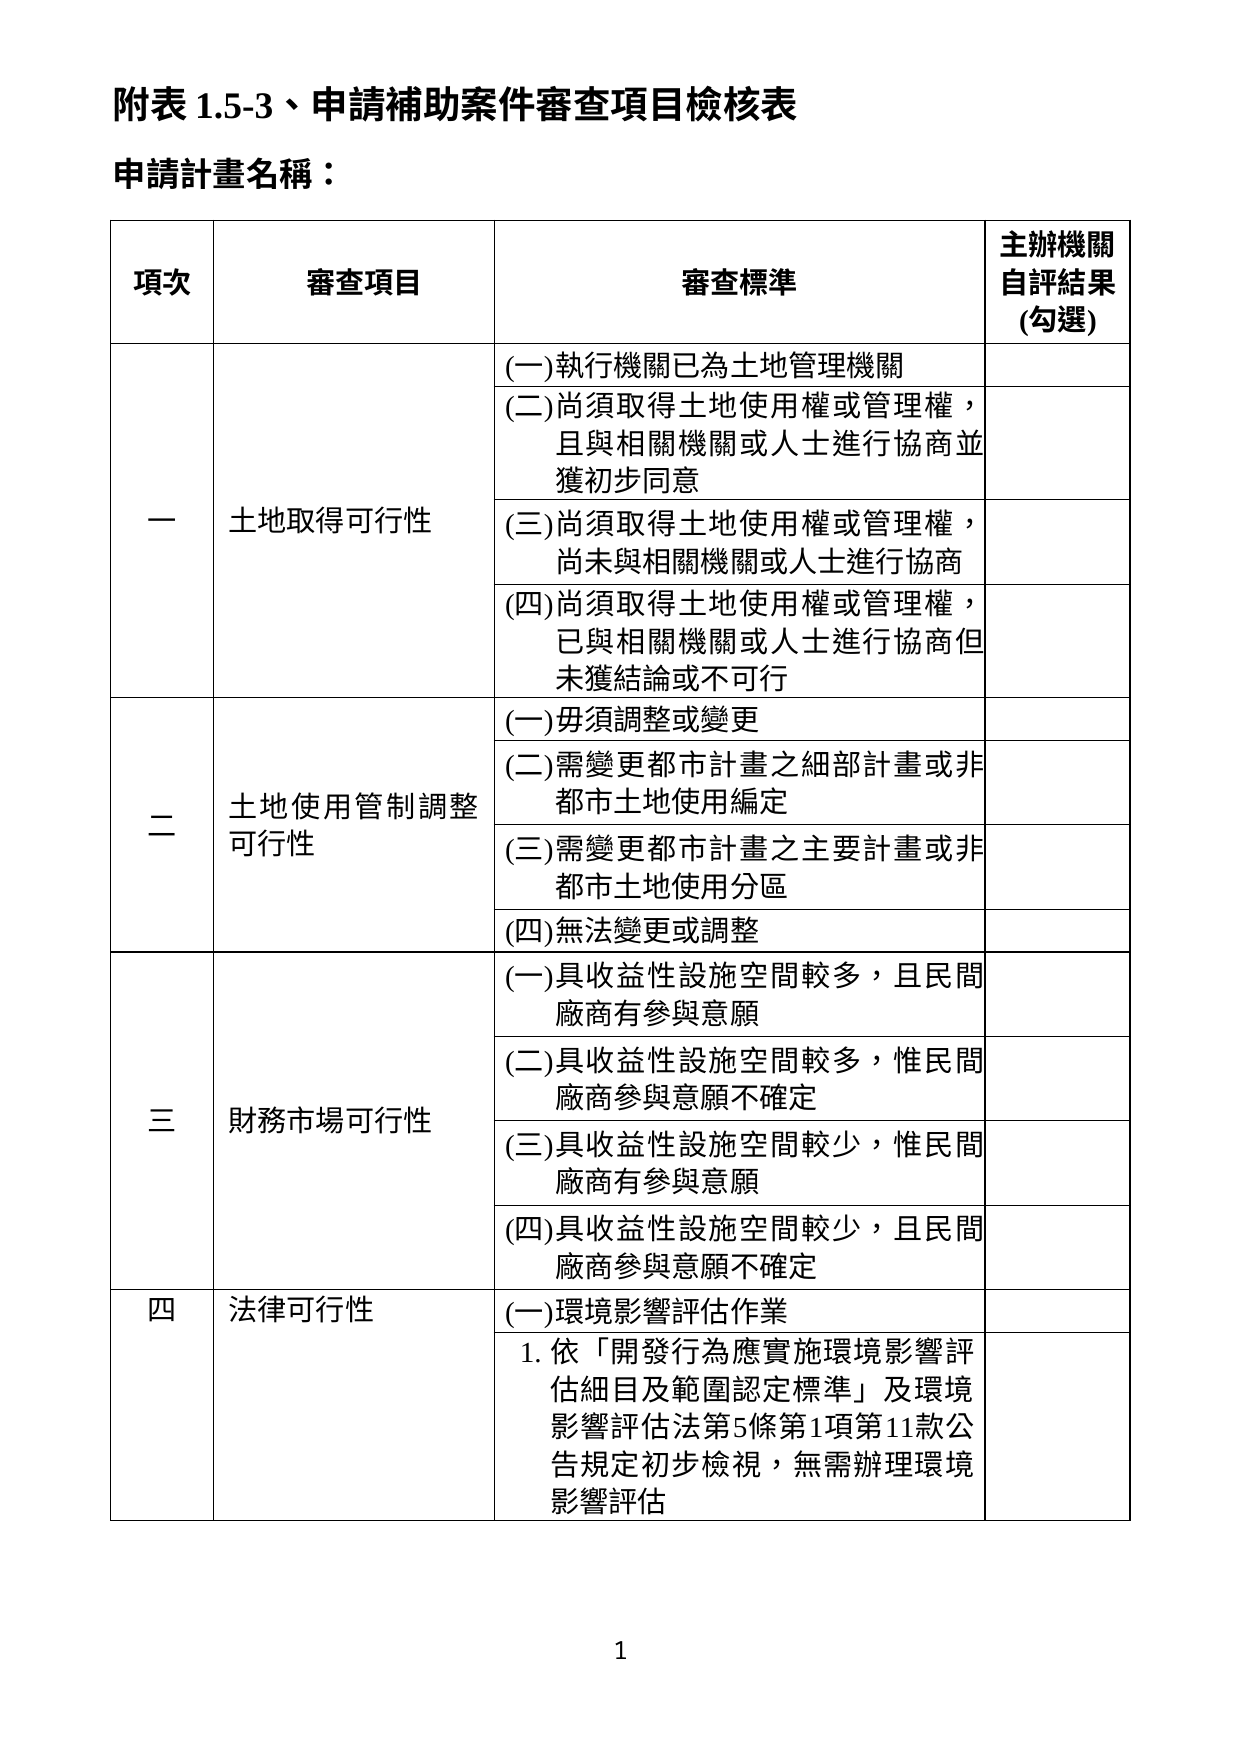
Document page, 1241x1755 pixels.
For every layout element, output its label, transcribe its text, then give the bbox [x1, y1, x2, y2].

subtitle 附表1.5-3、申請補助案件審查項目檢核表 [112, 75, 1128, 129]
table_cell 三 [111, 953, 213, 1289]
table_cell 二 [111, 698, 213, 951]
table_cell 毋須調整或變更 [495, 698, 984, 740]
table_cell [986, 1290, 1129, 1332]
table_cell 尚須取得土地使用權或管理權，已與相關機關或人士進行協商但未獲結論或不可行 [495, 585, 984, 697]
table_cell [986, 585, 1129, 697]
table_header 主辦機關自評結果(勾選) [986, 221, 1129, 343]
table_cell 需變更都市計畫之主要計畫或非都市土地使用分區 [495, 825, 984, 909]
table_cell 具收益性設施空間較少，惟民間廠商有參與意願 [495, 1121, 984, 1204]
table_cell 具收益性設施空間較少，且民間廠商參與意願不確定 [495, 1206, 984, 1289]
table_cell [986, 825, 1129, 909]
table_cell 財務市場可行性 [214, 953, 494, 1289]
table_cell 尚須取得土地使用權或管理權，且與相關機關或人士進行協商並獲初步同意 [495, 387, 984, 499]
table_cell [986, 953, 1129, 1036]
table_cell [986, 1206, 1129, 1289]
table_cell [986, 500, 1129, 584]
table_header 審查項目 [214, 221, 494, 343]
table_cell 一 [111, 344, 213, 697]
table_cell 土地取得可行性 [214, 344, 494, 697]
table_cell 法律可行性 [214, 1290, 494, 1520]
table_header 審查標準 [495, 221, 984, 343]
table_cell 尚須取得土地使用權或管理權，尚未與相關機關或人士進行協商 [495, 500, 984, 584]
table_cell 依「開發行為應實施環境影響評估細目及範圍認定標準」及環境影響評估法第5條第1項第11款公告規定初步檢視，無需辦理環境影響評估 [495, 1333, 984, 1520]
text 申請計畫名稱： [112, 148, 1128, 196]
table_cell [986, 698, 1129, 740]
table_cell [986, 741, 1129, 824]
table_cell 具收益性設施空間較多，且民間廠商有參與意願 [495, 953, 984, 1036]
table_cell [986, 1037, 1129, 1120]
table_cell 四 [111, 1290, 213, 1520]
table_cell 執行機關已為土地管理機關 [495, 344, 984, 386]
table_cell [986, 1121, 1129, 1204]
table_cell [986, 1333, 1129, 1520]
table_cell [986, 910, 1129, 951]
table_cell [986, 387, 1129, 499]
table_cell 需變更都市計畫之細部計畫或非都市土地使用編定 [495, 741, 984, 824]
table_cell [986, 344, 1129, 386]
table_cell 具收益性設施空間較多，惟民間廠商參與意願不確定 [495, 1037, 984, 1120]
table_cell 無法變更或調整 [495, 910, 984, 951]
table_header 項次 [111, 221, 213, 343]
table_cell 土地使用管制調整可行性 [214, 698, 494, 951]
table_cell 環境影響評估作業 [495, 1290, 984, 1332]
